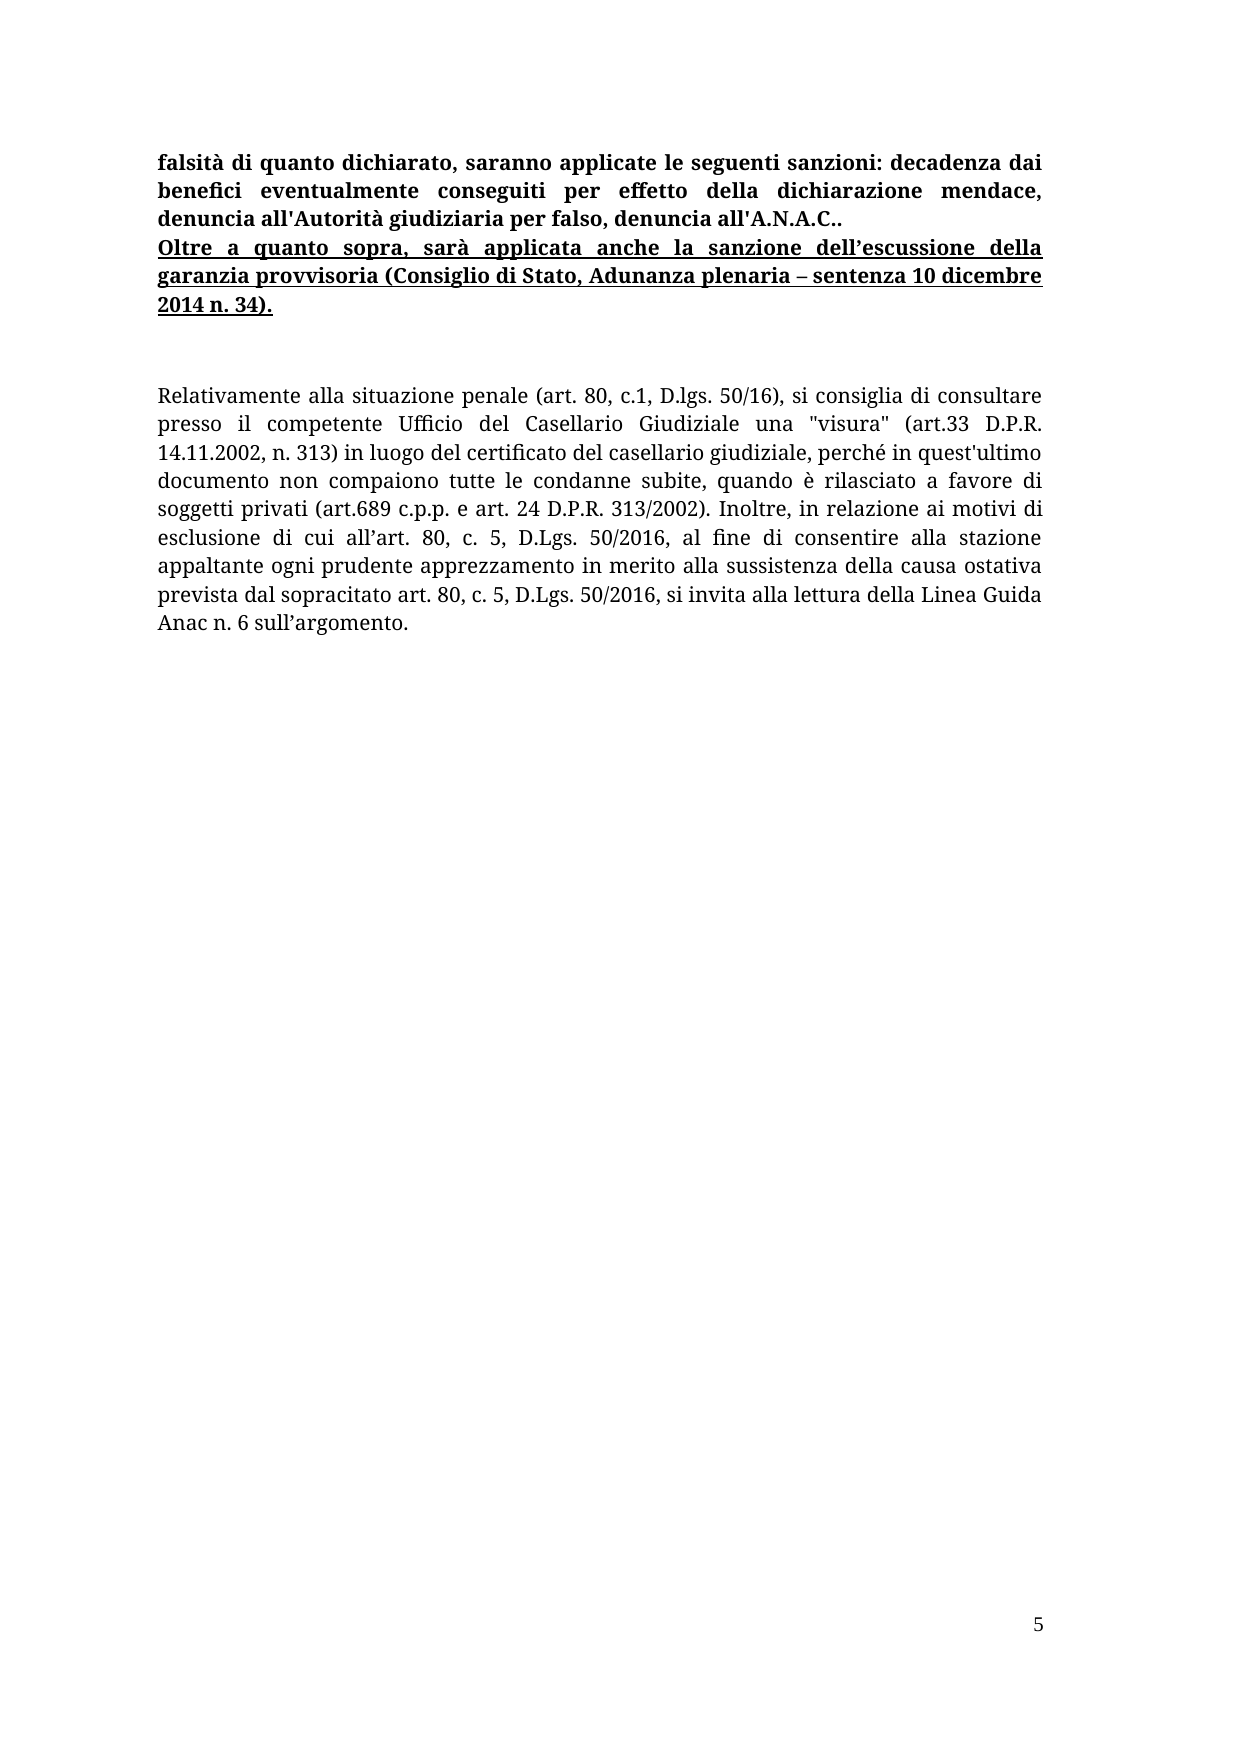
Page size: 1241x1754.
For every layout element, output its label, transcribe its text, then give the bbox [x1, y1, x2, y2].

text Relativamente alla situazione penale (art. 80, c.1, D.lgs. 50/16), si consiglia di consultare presso il competente Ufficio del Casellario Giudiziale una "visura" (art.33 D.P.R. 14.11.2002, n. 313) in luogo del certificato del casellario giudiziale, perché in quest'ultimo documento non compaiono tutte le condanne subite, quando è rilasciato a favore di soggetti privati (art.689 c.p.p. e art. 24 D.P.R. 313/2002). Inoltre, in relazione ai motivi di esclusione di cui all’art. 80, c. 5, D.Lgs. 50/2016, al fine di consentire alla stazione appaltante ogni prudente apprezzamento in merito alla sussistenza della causa ostativa prevista dal sopracitato art. 80, c. 5, D.Lgs. 50/2016, si invita alla lettura della Linea Guida Anac n. 6 sull’argomento. [157, 381, 1043, 637]
text Oltre a quanto sopra, sarà applicata anche la sanzione dell’escussione della [157, 233, 1043, 257]
text falsità di quanto dichiarato, saranno applicate le seguenti sanzioni: decadenza dai benefici eventualmente conseguiti per effetto della dichiarazione mendace, denuncia all'Autorità giudiziaria per falso, denuncia all'A.N.A.C.. [157, 148, 1043, 233]
text garanzia provvisoria (Consiglio di Stato, Adunanza plenaria – sentenza 10 dicembre [157, 258, 1043, 286]
text 2014 n. 34). [157, 287, 1043, 318]
